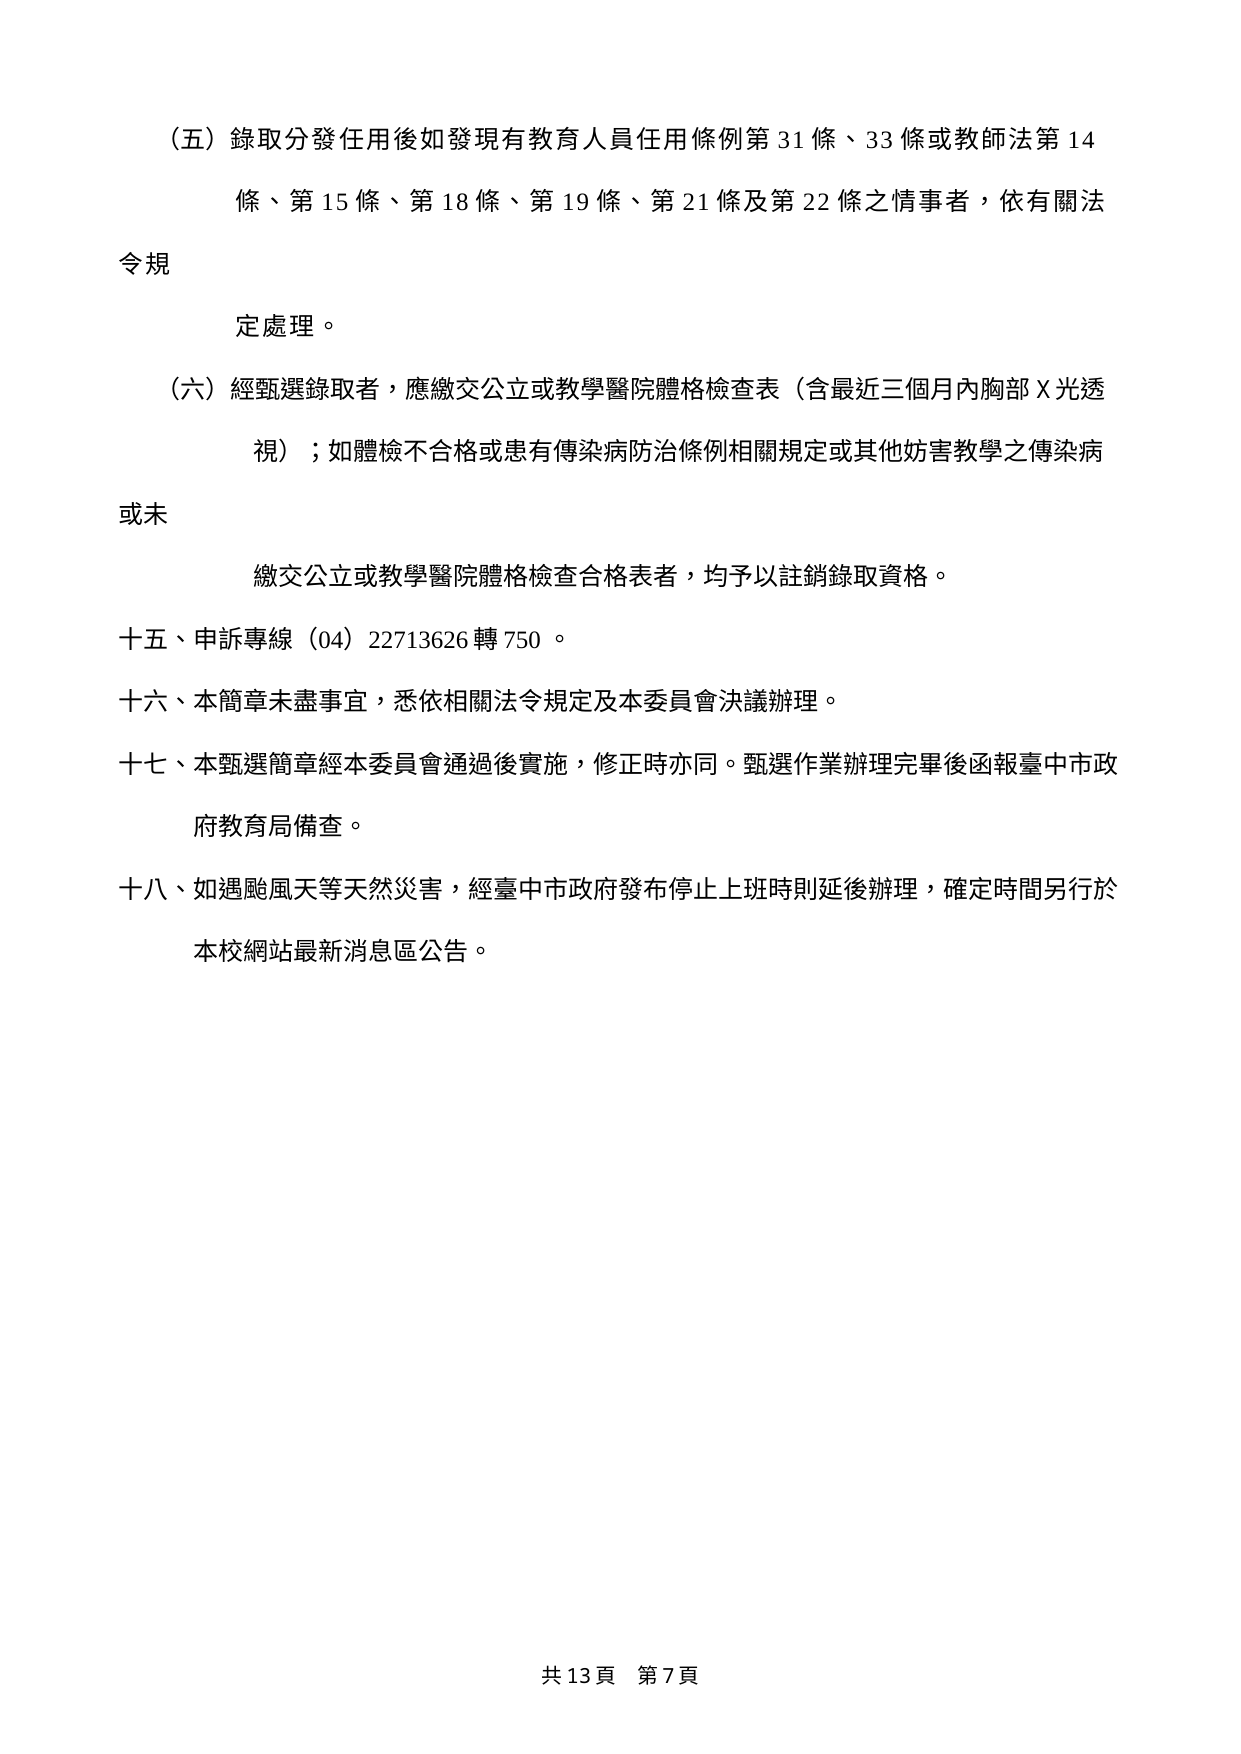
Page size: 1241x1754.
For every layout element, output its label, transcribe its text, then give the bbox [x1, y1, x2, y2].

text 十八、如遇颱風天等天然災害，經臺中市政府發布停止上班時則延後辦理，確定時間另行於 [43, 846, 1122, 908]
text 本校網站最新消息區公告。 [43, 908, 1122, 971]
text （五）錄取分發任用後如發現有教育人員任用條例第31條、33條或教師法第14 [43, 96, 1122, 158]
text 十五、申訴專線（04）22713626轉750 。 [0, 596, 1122, 658]
text 條、第15條、第18條、第19條、第21條及第22條之情事者，依有關法令規 [43, 158, 1122, 283]
text 視）；如體檢不合格或患有傳染病防治條例相關規定或其他妨害教學之傳染病或未 [118, 408, 1122, 533]
text 繳交公立或教學醫院體格檢查合格表者，均予以註銷錄取資格。 [118, 533, 1122, 596]
text 府教育局備查。 [43, 783, 1122, 846]
text 定處理。 [43, 283, 1122, 346]
text （六）經甄選錄取者，應繳交公立或教學醫院體格檢查表（含最近三個月內胸部X光透 [118, 346, 1122, 408]
text 十七、本甄選簡章經本委員會通過後實施，修正時亦同。甄選作業辦理完畢後函報臺中市政 [43, 721, 1122, 783]
text 十六、本簡章未盡事宜，悉依相關法令規定及本委員會決議辦理。 [0, 658, 1122, 721]
